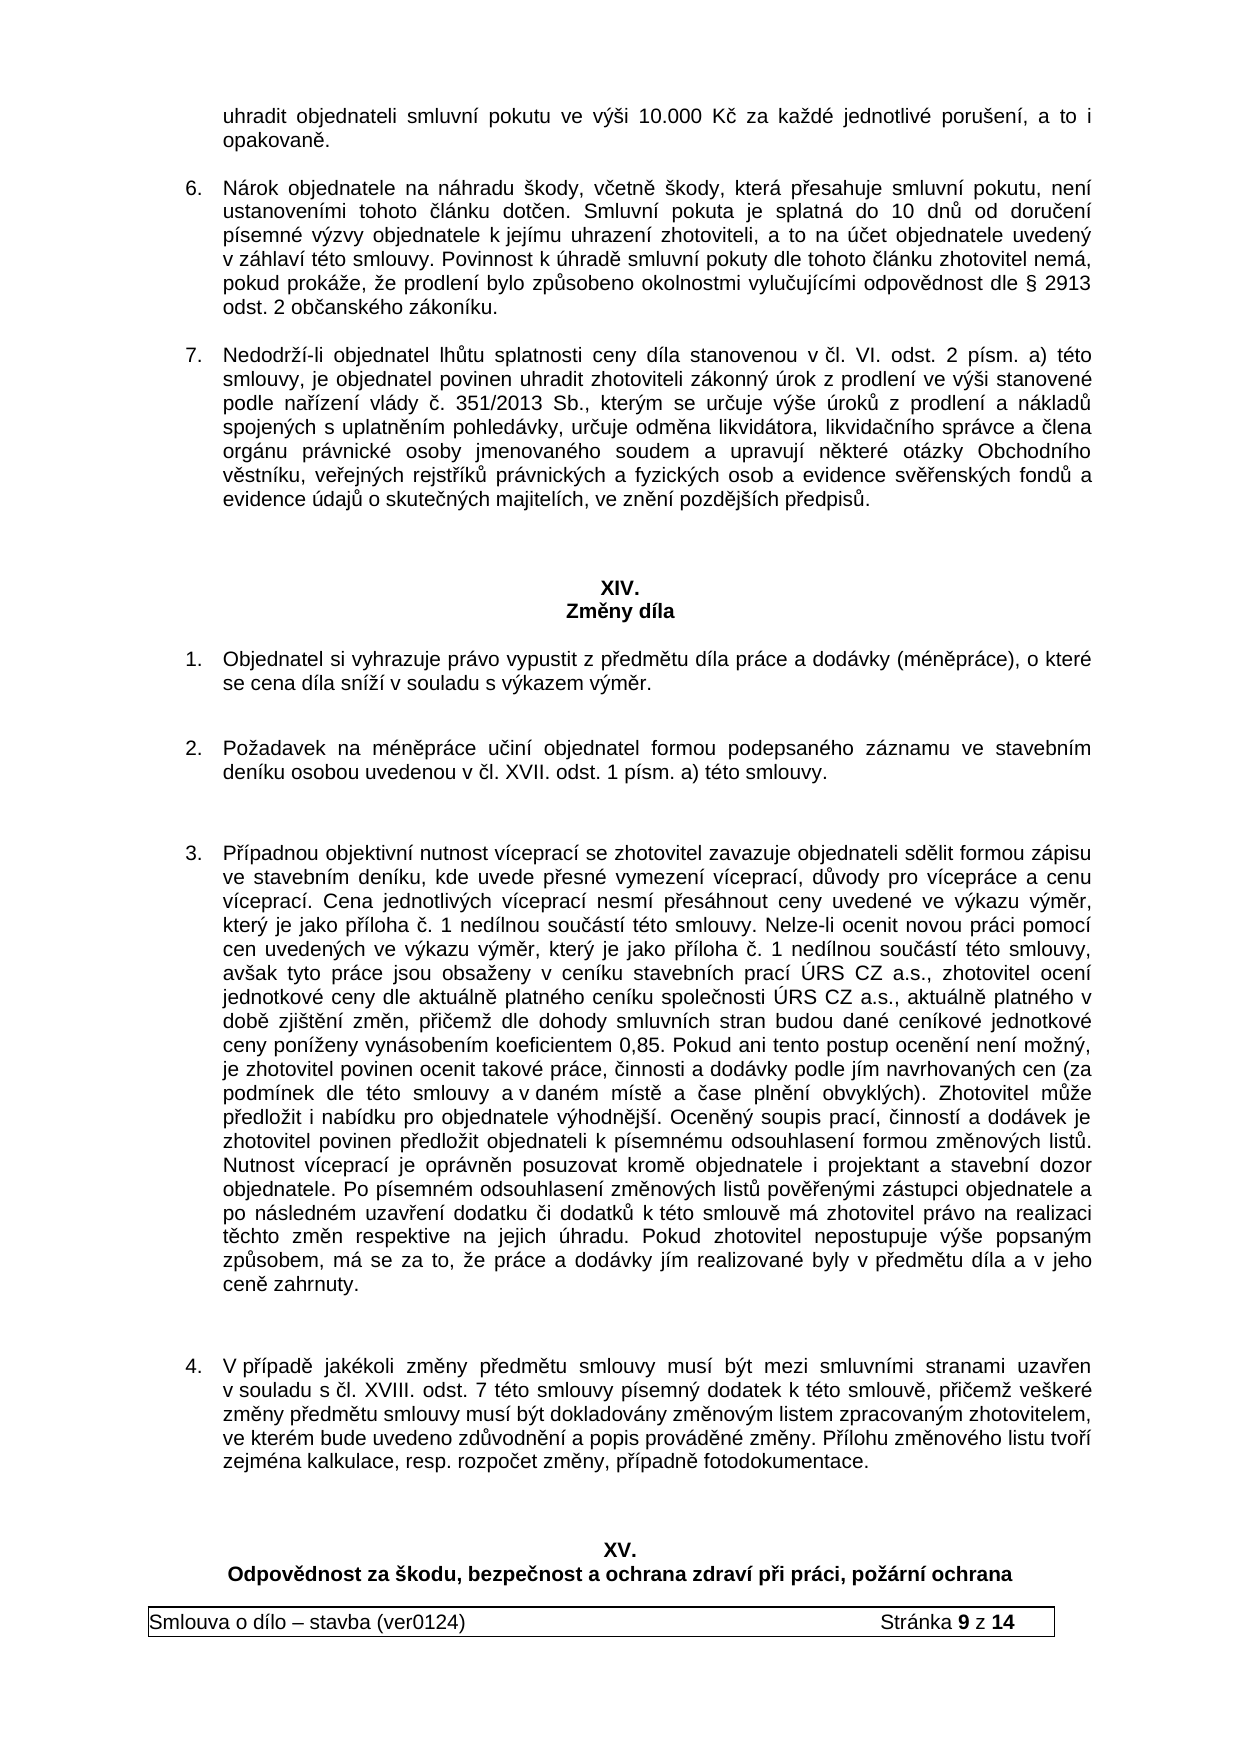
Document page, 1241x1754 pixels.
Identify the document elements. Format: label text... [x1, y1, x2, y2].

list V případě jakékoli změny předmětu smlouvy musí být mezi smluvními stranami uzavřen v souladu s čl. XVIII. odst. 7 této smlouvy písemný dodatek k této smlouvě, přičemž veškeré změny předmětu smlouvy musí být dokladovány změnovým listem zpracovaným zhotovitelem, ve kterém bude uvedeno zdůvodnění a popis prováděné změny. Přílohu změnového listu tvoří zejména kalkulace, resp. rozpočet změny, případně fotodokumentace. [185, 1353, 1093, 1473]
list Případnou objektivní nutnost víceprací se zhotovitel zavazuje objednateli sdělit formou zápisu ve stavebním deníku, kde uvede přesné vymezení víceprací, důvody pro vícepráce a cenu víceprací. Cena jednotlivých víceprací nesmí přesáhnout ceny uvedené ve výkazu výměr, který je jako příloha č. 1 nedílnou součástí této smlouvy. Nelze-li ocenit novou práci pomocí cen uvedených ve výkazu výměr, který je jako příloha č. 1 nedílnou součástí této smlouvy, avšak tyto práce jsou obsaženy v ceníku stavebních prací ÚRS CZ a.s., zhotovitel ocení jednotkové ceny dle aktuálně platného ceníku společnosti ÚRS CZ a.s., aktuálně platného v době zjištění změn, přičemž dle dohody smluvních stran budou dané ceníkové jednotkové ceny poníženy vynásobením koeficientem 0,85. Pokud ani tento postup ocenění není možný, je zhotovitel povinen ocenit takové práce, činnosti a dodávky podle jím navrhovaných cen (za podmínek dle této smlouvy a v daném místě a čase plnění obvyklých). Zhotovitel může předložit i nabídku pro objednatele výhodnější. Oceněný soupis prací, činností a dodávek je zhotovitel povinen předložit objednateli k písemnému odsouhlasení formou změnových listů. Nutnost víceprací je oprávněn posuzovat kromě objednatele i projektant a stavební dozor objednatele. Po písemném odsouhlasení změnových listů pověřenými zástupci objednatele a po následném uzavření dodatku či dodatků k této smlouvě má zhotovitel právo na realizaci těchto změn respektive na jejich úhradu. Pokud zhotovitel nepostupuje výše popsaným způsobem, má se za to, že práce a dodávky jím realizované byly v předmětu díla a v jeho ceně zahrnuty. [185, 841, 1093, 1296]
list Nárok objednatele na náhradu škody, včetně škody, která přesahuje smluvní pokutu, není ustanoveními tohoto článku dotčen. Smluvní pokuta je splatná do 10 dnů od doručení písemné výzvy objednatele k jejímu uhrazení zhotoviteli, a to na účet objednatele uvedený v záhlaví této smlouvy. Povinnost k úhradě smluvní pokuty dle tohoto článku zhotovitel nemá, pokud prokáže, že prodlení bylo způsobeno okolnostmi vylučujícími odpovědnost dle § 2913 odst. 2 občanského zákoníku. [185, 175, 1093, 319]
text Odpovědnost za škodu, bezpečnost a ochrana zdraví při práci, požární ochrana [148, 1562, 1093, 1586]
text Změny díla [148, 599, 1093, 623]
list Nedodrží-li objednatel lhůtu splatnosti ceny díla stanovenou v čl. VI. odst. 2 písm. a) této smlouvy, je objednatel povinen uhradit zhotoviteli zákonný úrok z prodlení ve výši stanovené podle nařízení vlády č. 351/2013 Sb., kterým se určuje výše úroků z prodlení a nákladů spojených s uplatněním pohledávky, určuje odměna likvidátora, likvidačního správce a člena orgánu právnické osoby jmenovaného soudem a upravují některé otázky Obchodního věstníku, veřejných rejstříků právnických a fyzických osob a evidence svěřenských fondů a evidence údajů o skutečných majitelích, ve znění pozdějších předpisů. [185, 343, 1093, 511]
list uhradit objednateli smluvní pokutu ve výši 10.000 Kč za každé jednotlivé porušení, a to i opakovaně. [185, 103, 1093, 151]
list Objednatel si vyhrazuje právo vypustit z předmětu díla práce a dodávky (méněpráce), o které se cena díla sníží v souladu s výkazem výměr. [185, 647, 1093, 695]
text XV. [148, 1538, 1093, 1562]
text XIV. [148, 575, 1093, 599]
list Požadavek na méněpráce učiní objednatel formou podepsaného záznamu ve stavebním deníku osobou uvedenou v čl. XVII. odst. 1 písm. a) této smlouvy. [185, 736, 1093, 784]
